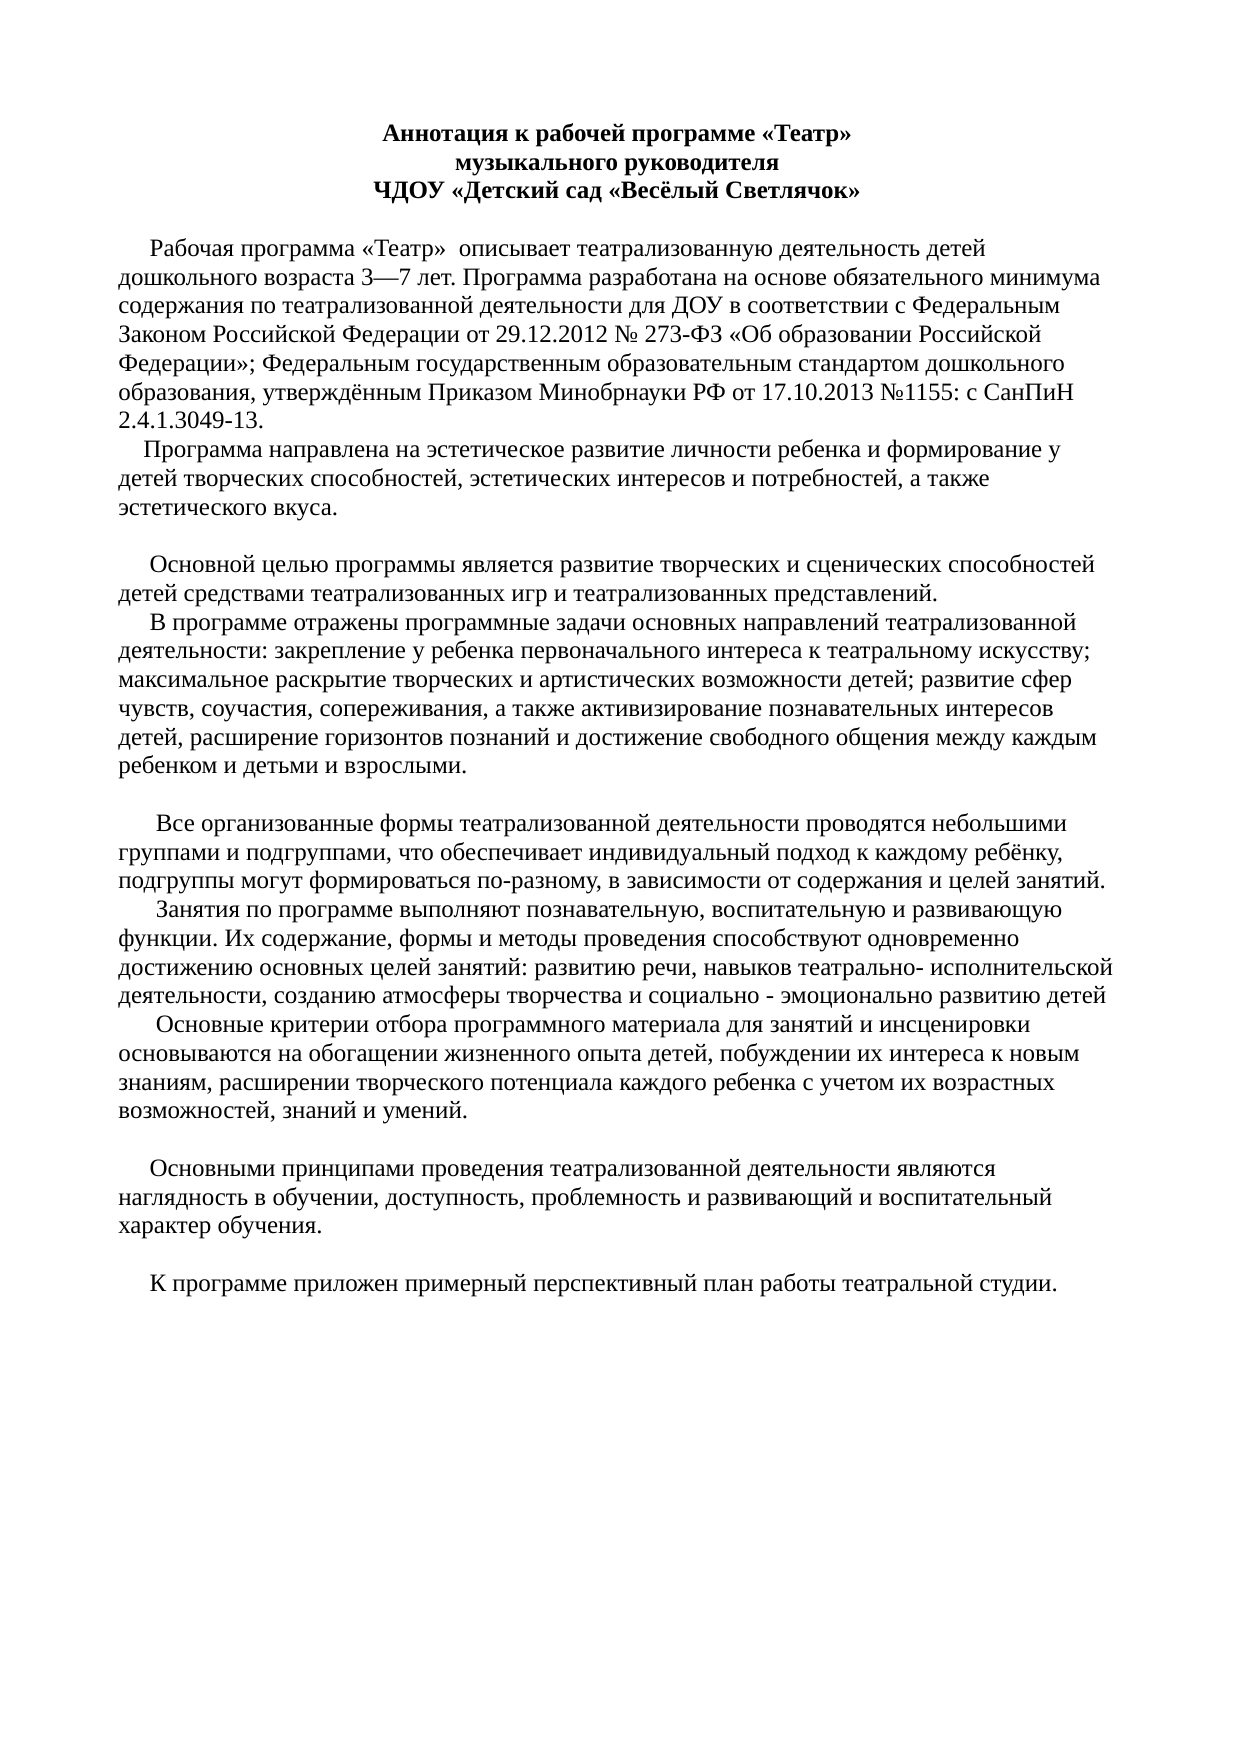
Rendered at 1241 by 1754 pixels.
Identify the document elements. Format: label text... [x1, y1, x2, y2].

text Рабочая программа «Театр» описывает театрализованную деятельность детей дошкольного возраста 3—7 лет. Программа разработана на основе обязательного минимума содержания по театрализованной деятельности для ДОУ в соответствии с Федеральным Законом Российской Федерации от 29.12.2012 № 273-ФЗ «Об образовании Российской Федерации»; Федеральным государственным образовательным стандартом дошкольного образования, утверждённым Приказом Минобрнауки РФ от 17.10.2013 №1155: с СанПиН 2.4.1.3049-13. [118, 233, 1122, 434]
text музыкального руководителя [118, 147, 1122, 176]
text К программе приложен примерный перспективный план работы театральной студии. [118, 1268, 1122, 1297]
text В программе отражены программные задачи основных направлений театрализованной деятельности: закрепление у ребенка первоначального интереса к театральному искусству; максимальное раскрытие творческих и артистических возможности детей; развитие сфер чувств, соучастия, сопереживания, а также активизирование познавательных интересов детей, расширение горизонтов познаний и достижение свободного общения между каждым ребенком и детьми и взрослыми. [118, 607, 1122, 779]
text Занятия по программе выполняют познавательную, воспитательную и развивающую функции. Их содержание, формы и методы проведения способствуют одновременно достижению основных целей занятий: развитию речи, навыков театрально- исполнительской деятельности, созданию атмосферы творчества и социально - эмоционально развитию детей [118, 894, 1122, 1009]
text Аннотация к рабочей программе «Театр» [118, 118, 1122, 147]
text Программа направлена на эстетическое развитие личности ребенка и формирование у детей творческих способностей, эстетических интересов и потребностей, а также эстетического вкуса. [118, 434, 1122, 521]
text Основной целью программы является развитие творческих и сценических способностей детей средствами театрализованных игр и театрализованных представлений. [118, 549, 1122, 607]
text Все организованные формы театрализованной деятельности проводятся небольшими группами и подгруппами, что обеспечивает индивидуальный подход к каждому ребёнку, подгруппы могут формироваться по-разному, в зависимости от содержания и целей занятий. [118, 808, 1122, 894]
text ЧДОУ «Детский сад «Весёлый Светлячок» [118, 176, 1122, 204]
text Основными принципами проведения театрализованной деятельности являются наглядность в обучении, доступность, проблемность и развивающий и воспитательный характер обучения. [118, 1153, 1122, 1239]
text Основные критерии отбора программного материала для занятий и инсценировки основываются на обогащении жизненного опыта детей, побуждении их интереса к новым знаниям, расширении творческого потенциала каждого ребенка с учетом их возрастных возможностей, знаний и умений. [118, 1009, 1122, 1124]
